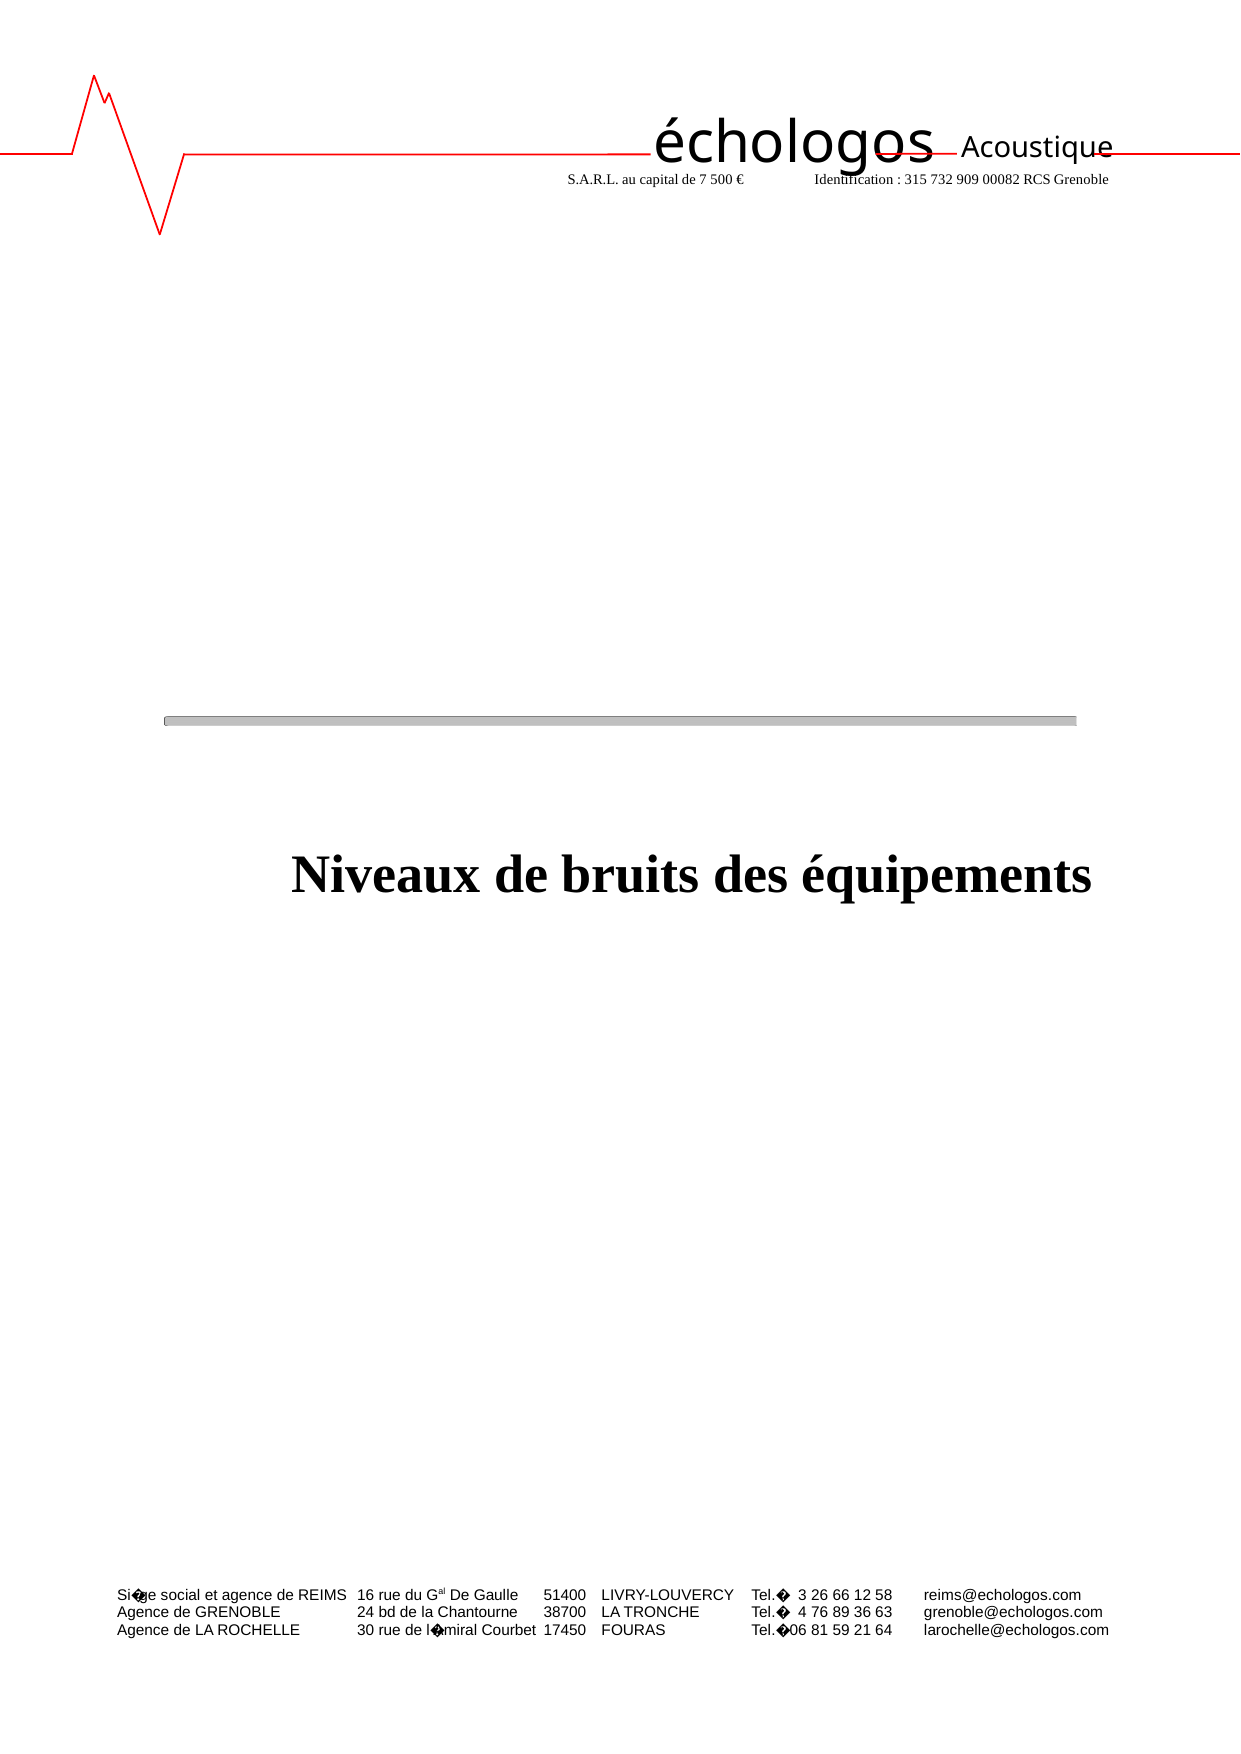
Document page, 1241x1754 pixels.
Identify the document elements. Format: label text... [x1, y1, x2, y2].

title Niveaux de bruits des équipements [148, 844, 1092, 903]
